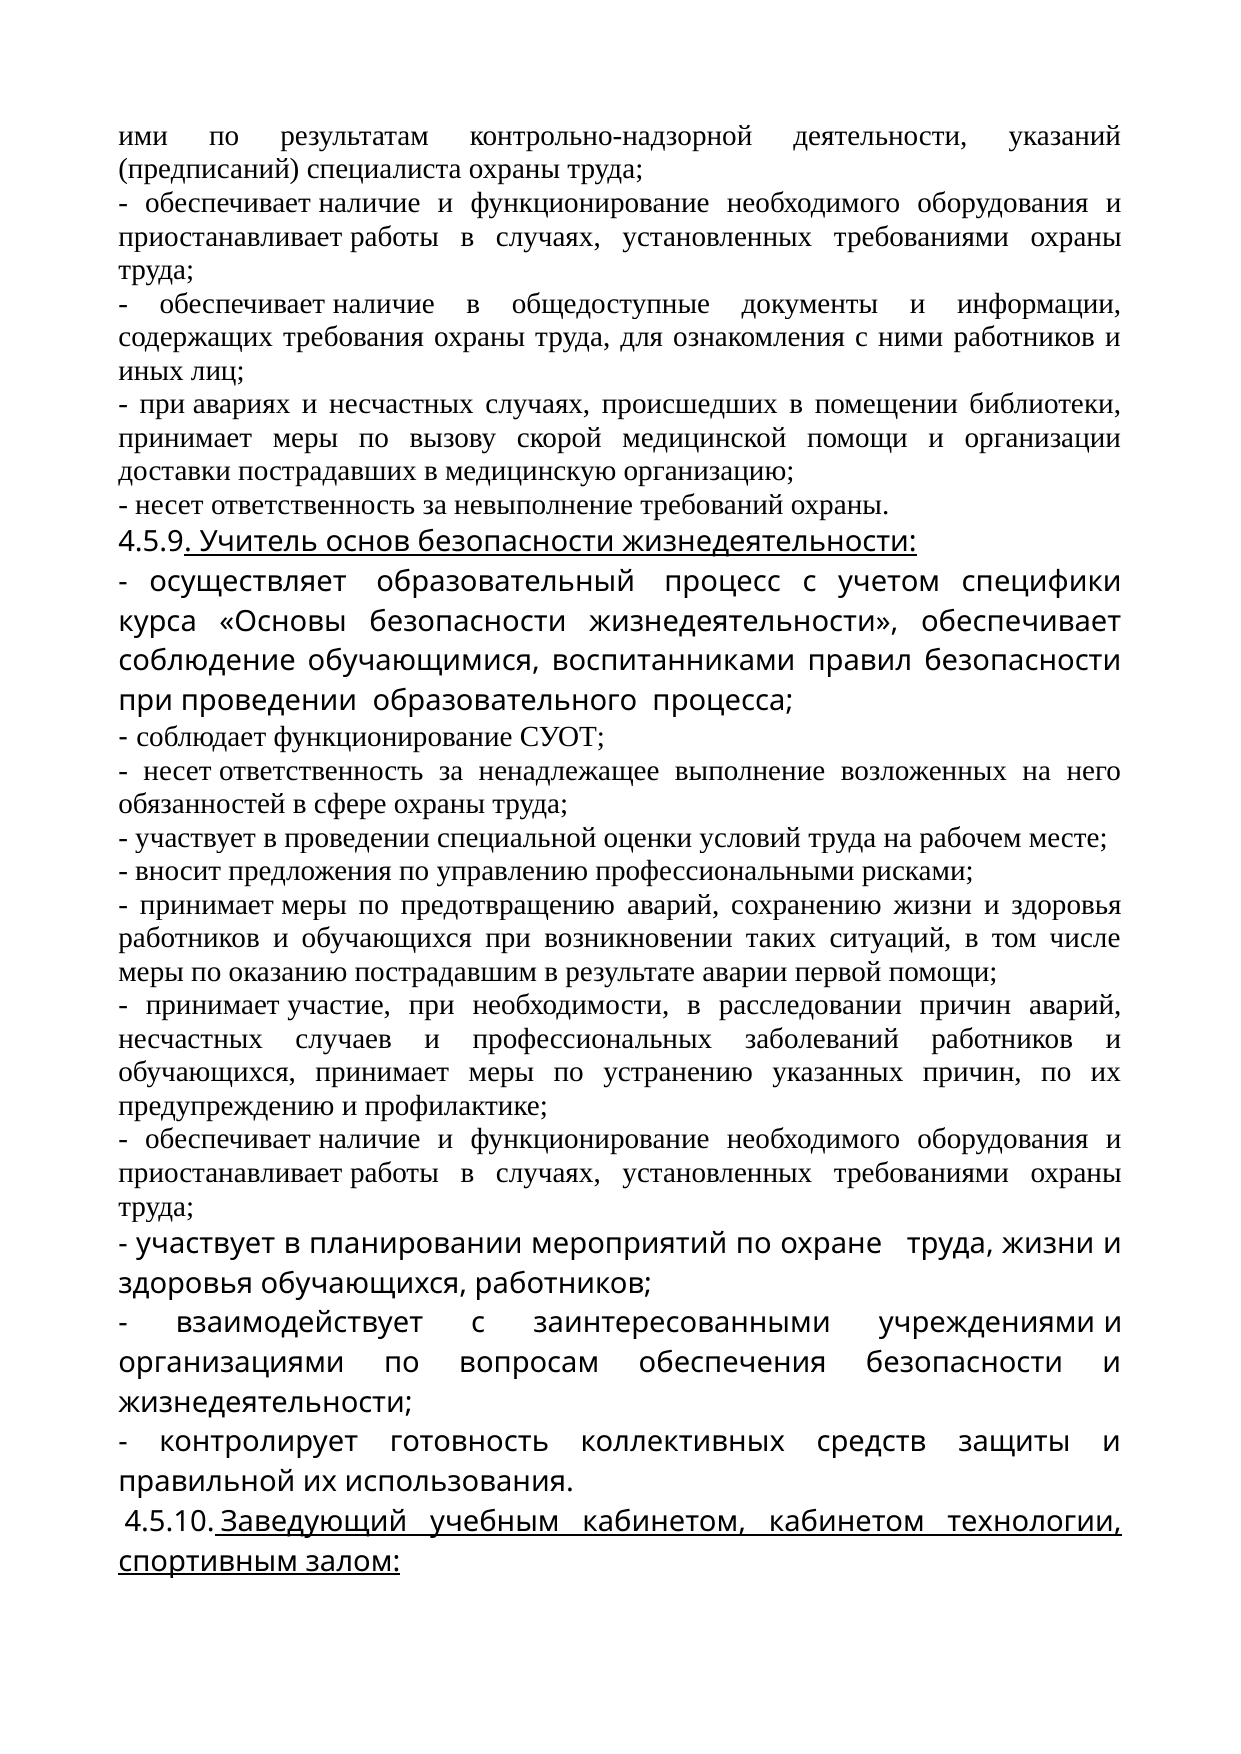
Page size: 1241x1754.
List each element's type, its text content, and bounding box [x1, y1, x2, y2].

text - контролирует готовность коллективных средств защиты и правильной их использования. [118, 1421, 1122, 1500]
text - обеспечивает наличие и функционирование необходимого оборудования и приостанавливает работы в случаях, установленных требованиями охраны труда; [118, 1122, 1122, 1222]
text - при авариях и несчастных случаях, происшедших в помещении библиотеки, принимает меры по вызову скорой медицинской помощи и организации доставки пострадавших в медицинскую организацию; [118, 386, 1122, 487]
text - обеспечивает наличие в общедоступные документы и информации, содержащих требования охраны труда, для ознакомления с ними работников и иных лиц; [118, 286, 1122, 386]
text 4.5.9. Учитель основ безопасности жизнедеятельности: [118, 521, 1122, 560]
text - соблюдает функционирование СУОТ; [118, 719, 1122, 753]
text - принимает участие, при необходимости, в расследовании причин аварий, несчастных случаев и профессиональных заболеваний работников и обучающихся, принимает меры по устранению указанных причин, по их предупреждению и профилактике; [118, 987, 1122, 1122]
text - участвует в проведении специальной оценки условий труда на рабочем месте; [118, 820, 1122, 853]
text - несет ответственность за невыполнение требований охраны. [118, 487, 1122, 521]
text - принимает меры по предотвращению аварий, сохранению жизни и здоровья работников и обучающихся при возникновении таких ситуаций, в том числе меры по оказанию пострадавшим в результате аварии первой помощи; [118, 887, 1122, 987]
text - обеспечивает наличие и функционирование необходимого оборудования и приостанавливает работы в случаях, установленных требованиями охраны труда; [118, 185, 1122, 286]
text - осуществляет образовательный процесс с учетом специфики курса «Основы безопасности жизнедеятельности», обеспечивает соблюдение обучающимися, воспитанниками правил безопасности при проведении образовательного процесса; [118, 560, 1122, 719]
text - взаимодействует с заинтересованными учреждениями и организациями по вопросам обеспечения безопасности и жизнедеятельности; [118, 1302, 1122, 1421]
text - вносит предложения по управлению профессиональными рисками; [118, 853, 1122, 887]
text - участвует в планировании мероприятий по охране труда, жизни и здоровья обучающихся, работников; [118, 1222, 1122, 1302]
text 4.5.10. Заведующий учебным кабинетом, кабинетом технологии, спортивным залом: [118, 1500, 1122, 1579]
text ими по результатам контрольно-надзорной деятельности, указаний (предписаний) специалиста охраны труда; [118, 118, 1122, 185]
text - несет ответственность за ненадлежащее выполнение возложенных на него обязанностей в сфере охраны труда; [118, 753, 1122, 820]
